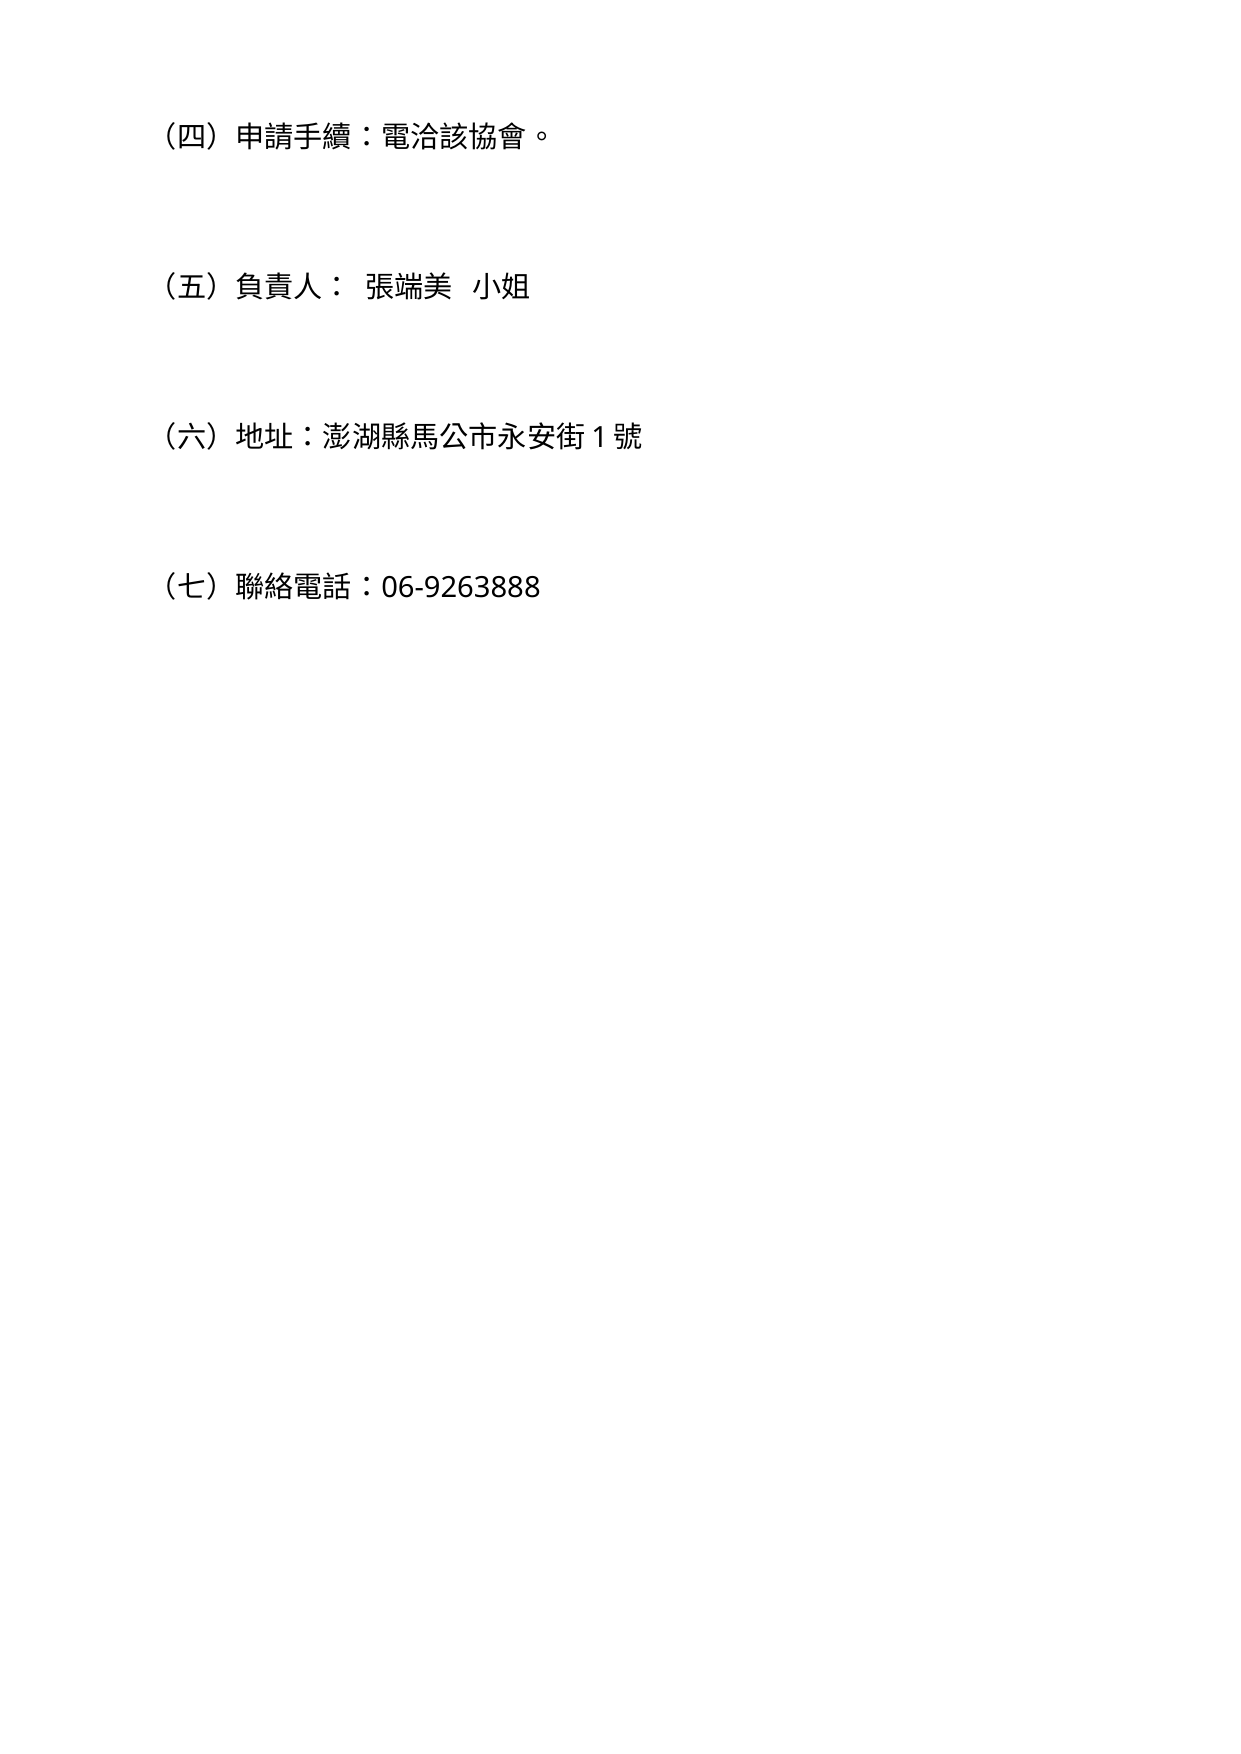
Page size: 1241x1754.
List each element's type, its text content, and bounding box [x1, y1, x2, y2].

text （五）負責人： 張端美 小姐 [148, 247, 1092, 322]
text （六）地址：澎湖縣馬公市永安街1號 [148, 397, 1092, 472]
text （七）聯絡電話：06-9263888 [148, 547, 1092, 622]
text （四）申請手續：電洽該協會。 [148, 97, 1092, 172]
